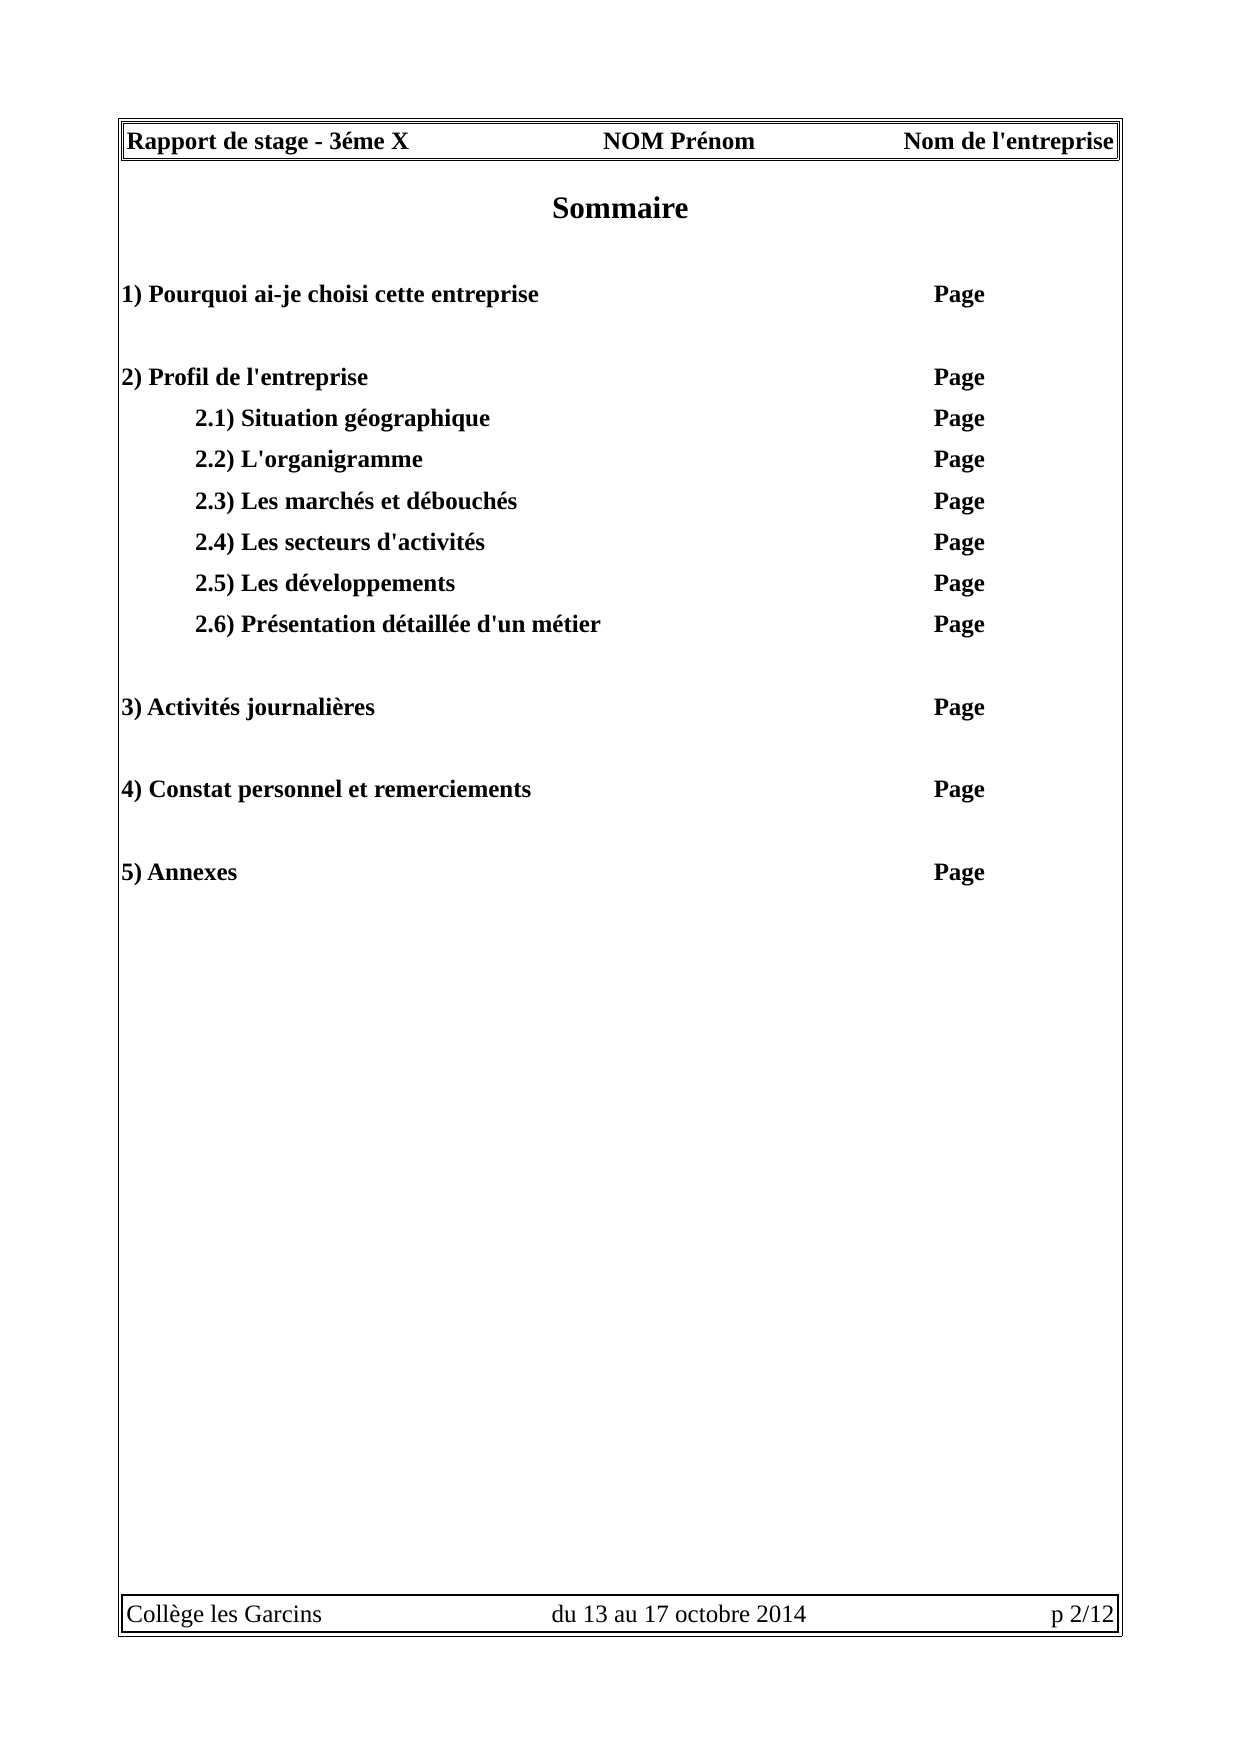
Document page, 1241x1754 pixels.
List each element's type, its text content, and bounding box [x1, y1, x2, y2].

text 5) Annexes Page [121, 857, 1119, 886]
text 2.5) Les développements Page [121, 568, 1119, 597]
text 2.1) Situation géographique Page [121, 403, 1119, 432]
text 1) Pourquoi ai-je choisi cette entreprise Page [121, 279, 1119, 308]
text Sommaire [121, 190, 1119, 226]
text 2.2) L'organigramme Page [121, 444, 1119, 473]
text 2.3) Les marchés et débouchés Page [121, 486, 1119, 514]
text 3) Activités journalières Page [121, 692, 1119, 721]
text 2.4) Les secteurs d'activités Page [121, 527, 1119, 556]
text 2.6) Présentation détaillée d'un métier Page [121, 609, 1119, 638]
text 4) Constat personnel et remerciements Page [121, 774, 1119, 803]
text 2) Profil de l'entreprise Page [121, 362, 1119, 391]
